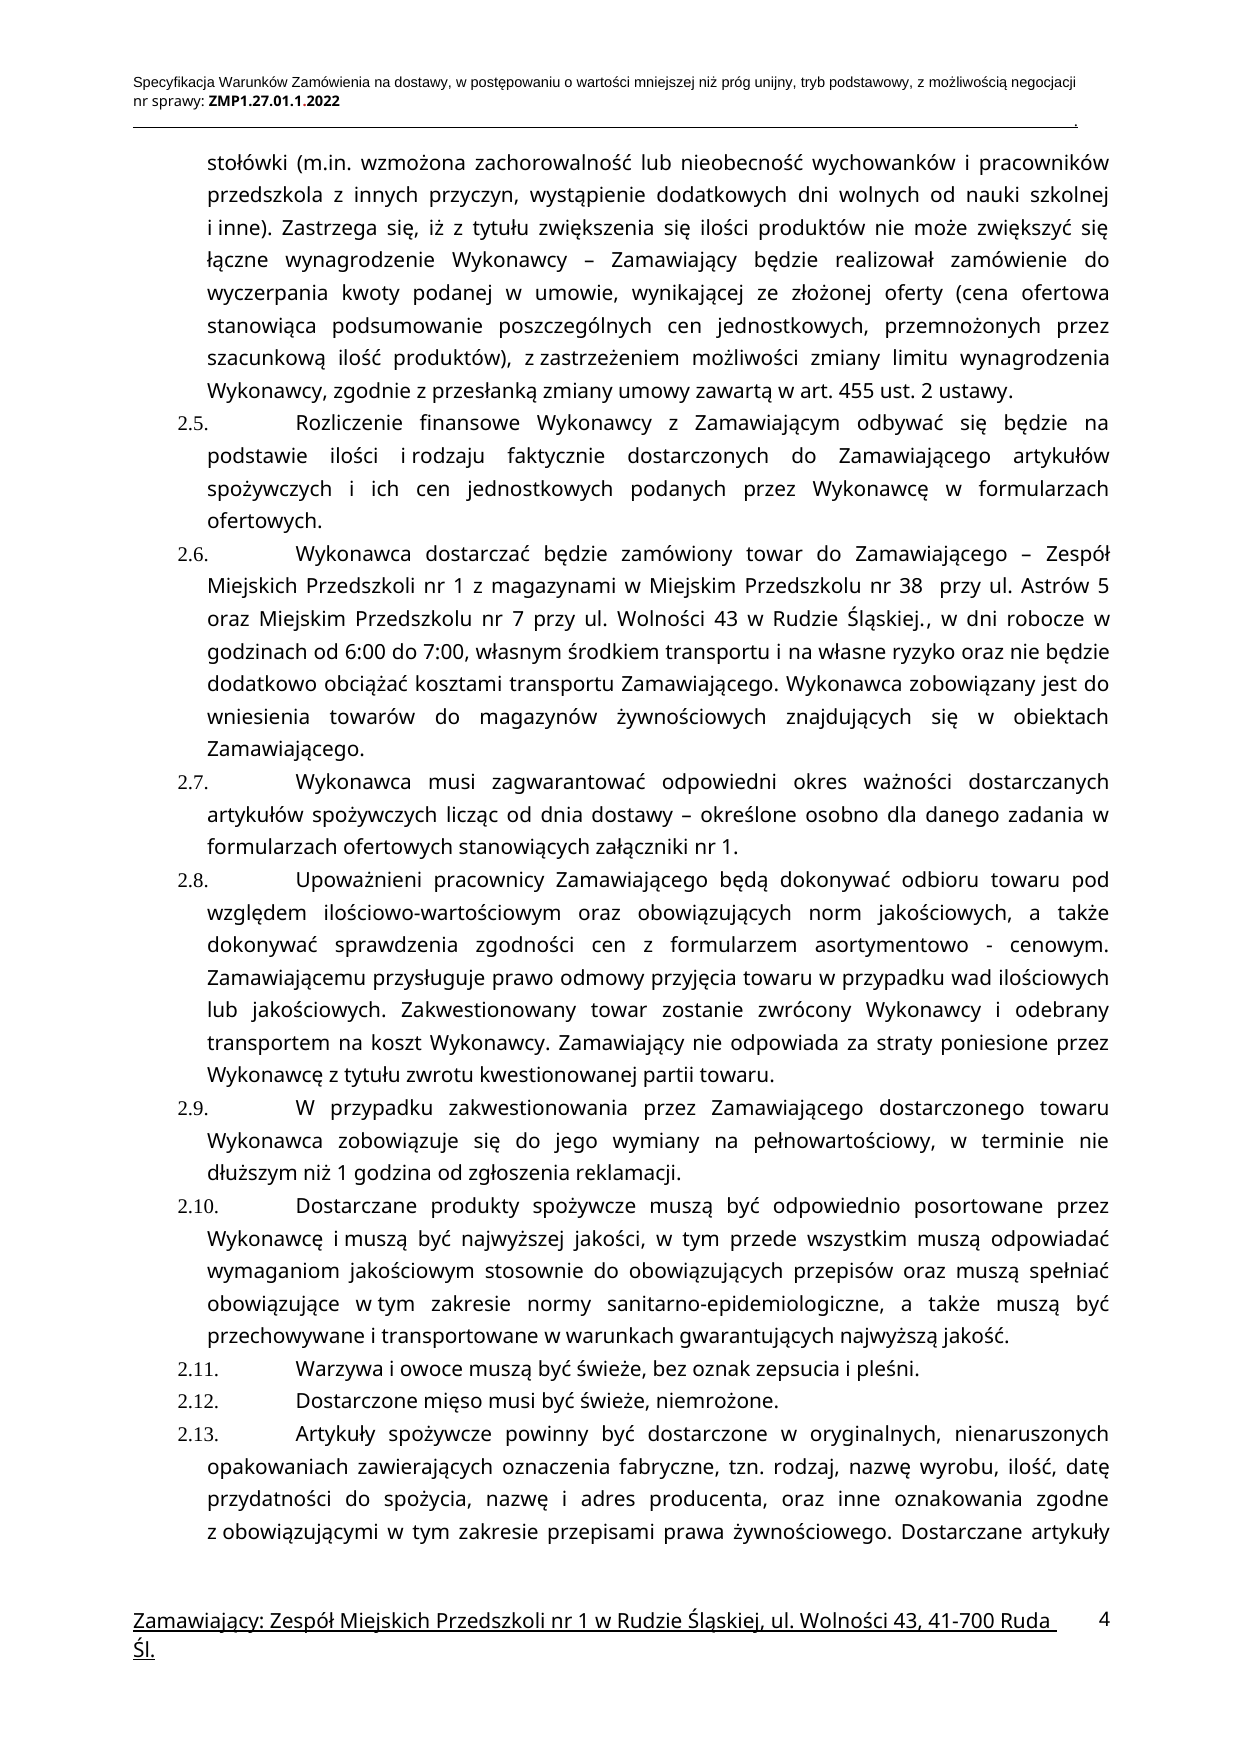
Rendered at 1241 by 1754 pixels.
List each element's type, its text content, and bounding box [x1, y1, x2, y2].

list Wykonawca musi zagwarantować odpowiedni okres ważności dostarczanych artykułów spożywczych licząc od dnia dostawy – określone osobno dla danego zadania w formularzach ofertowych stanowiących załączniki nr 1. [177, 767, 1110, 861]
list Upoważnieni pracownicy Zamawiającego będą dokonywać odbioru towaru pod względem ilościowo-wartościowym oraz obowiązujących norm jakościowych, a także dokonywać sprawdzenia zgodności cen z formularzem asortymentowo - cenowym. Zamawiającemu przysługuje prawo odmowy przyjęcia towaru w przypadku wad ilościowych lub jakościowych. Zakwestionowany towar zostanie zwrócony Wykonawcy i odebrany transportem na koszt Wykonawcy. Zamawiający nie odpowiada za straty poniesione przez Wykonawcę z tytułu zwrotu kwestionowanej partii towaru. [177, 865, 1110, 1089]
list Wykonawca dostarczać będzie zamówiony towar do Zamawiającego – Zespół Miejskich Przedszkoli nr 1 z magazynami w Miejskim Przedszkolu nr 38 przy ul. Astrów 5 oraz Miejskim Przedszkolu nr 7 przy ul. Wolności 43 w Rudzie Śląskiej., w dni robocze w godzinach od 6:00 do 7:00, własnym środkiem transportu i na własne ryzyko oraz nie będzie dodatkowo obciążać kosztami transportu Zamawiającego. Wykonawca zobowiązany jest do wniesienia towarów do magazynów żywnościowych znajdujących się w obiektach Zamawiającego. [177, 539, 1110, 763]
list Rozliczenie finansowe Wykonawcy z Zamawiającym odbywać się będzie na podstawie ilości i rodzaju faktycznie dostarczonych do Zamawiającego artykułów spożywczych i ich cen jednostkowych podanych przez Wykonawcę w formularzach ofertowych. [177, 408, 1110, 535]
list Warzywa i owoce muszą być świeże, bez oznak zepsucia i pleśni. [177, 1354, 1110, 1382]
list Dostarczone mięso musi być świeże, niemrożone. [177, 1387, 1110, 1415]
list W przypadku zakwestionowania przez Zamawiającego dostarczonego towaru Wykonawca zobowiązuje się do jego wymiany na pełnowartościowy, w terminie nie dłuższym niż 1 godzina od zgłoszenia reklamacji. [177, 1093, 1110, 1187]
list Dostarczane produkty spożywcze muszą być odpowiednio posortowane przez Wykonawcę i muszą być najwyższej jakości, w tym przede wszystkim muszą odpowiadać wymaganiom jakościowym stosownie do obowiązujących przepisów oraz muszą spełniać obowiązujące w tym zakresie normy sanitarno-epidemiologiczne, a także muszą być przechowywane i transportowane w warunkach gwarantujących najwyższą jakość. [177, 1191, 1110, 1350]
list stołówki (m.in. wzmożona zachorowalność lub nieobecność wychowanków i pracowników przedszkola z innych przyczyn, wystąpienie dodatkowych dni wolnych od nauki szkolnej i inne). Zastrzega się, iż z tytułu zwiększenia się ilości produktów nie może zwiększyć się łączne wynagrodzenie Wykonawcy – Zamawiający będzie realizował zamówienie do wyczerpania kwoty podanej w umowie, wynikającej ze złożonej oferty (cena ofertowa stanowiąca podsumowanie poszczególnych cen jednostkowych, przemnożonych przez szacunkową ilość produktów), z zastrzeżeniem możliwości zmiany limitu wynagrodzenia Wykonawcy, zgodnie z przesłanką zmiany umowy zawartą w art. 455 ust. 2 ustawy. [177, 148, 1110, 404]
list Artykuły spożywcze powinny być dostarczone w oryginalnych, nienaruszonych opakowaniach zawierających oznaczenia fabryczne, tzn. rodzaj, nazwę wyrobu, ilość, datę przydatności do spożycia, nazwę i adres producenta, oraz inne oznakowania zgodne z obowiązującymi w tym zakresie przepisami prawa żywnościowego. Dostarczane artykuły [177, 1419, 1110, 1546]
